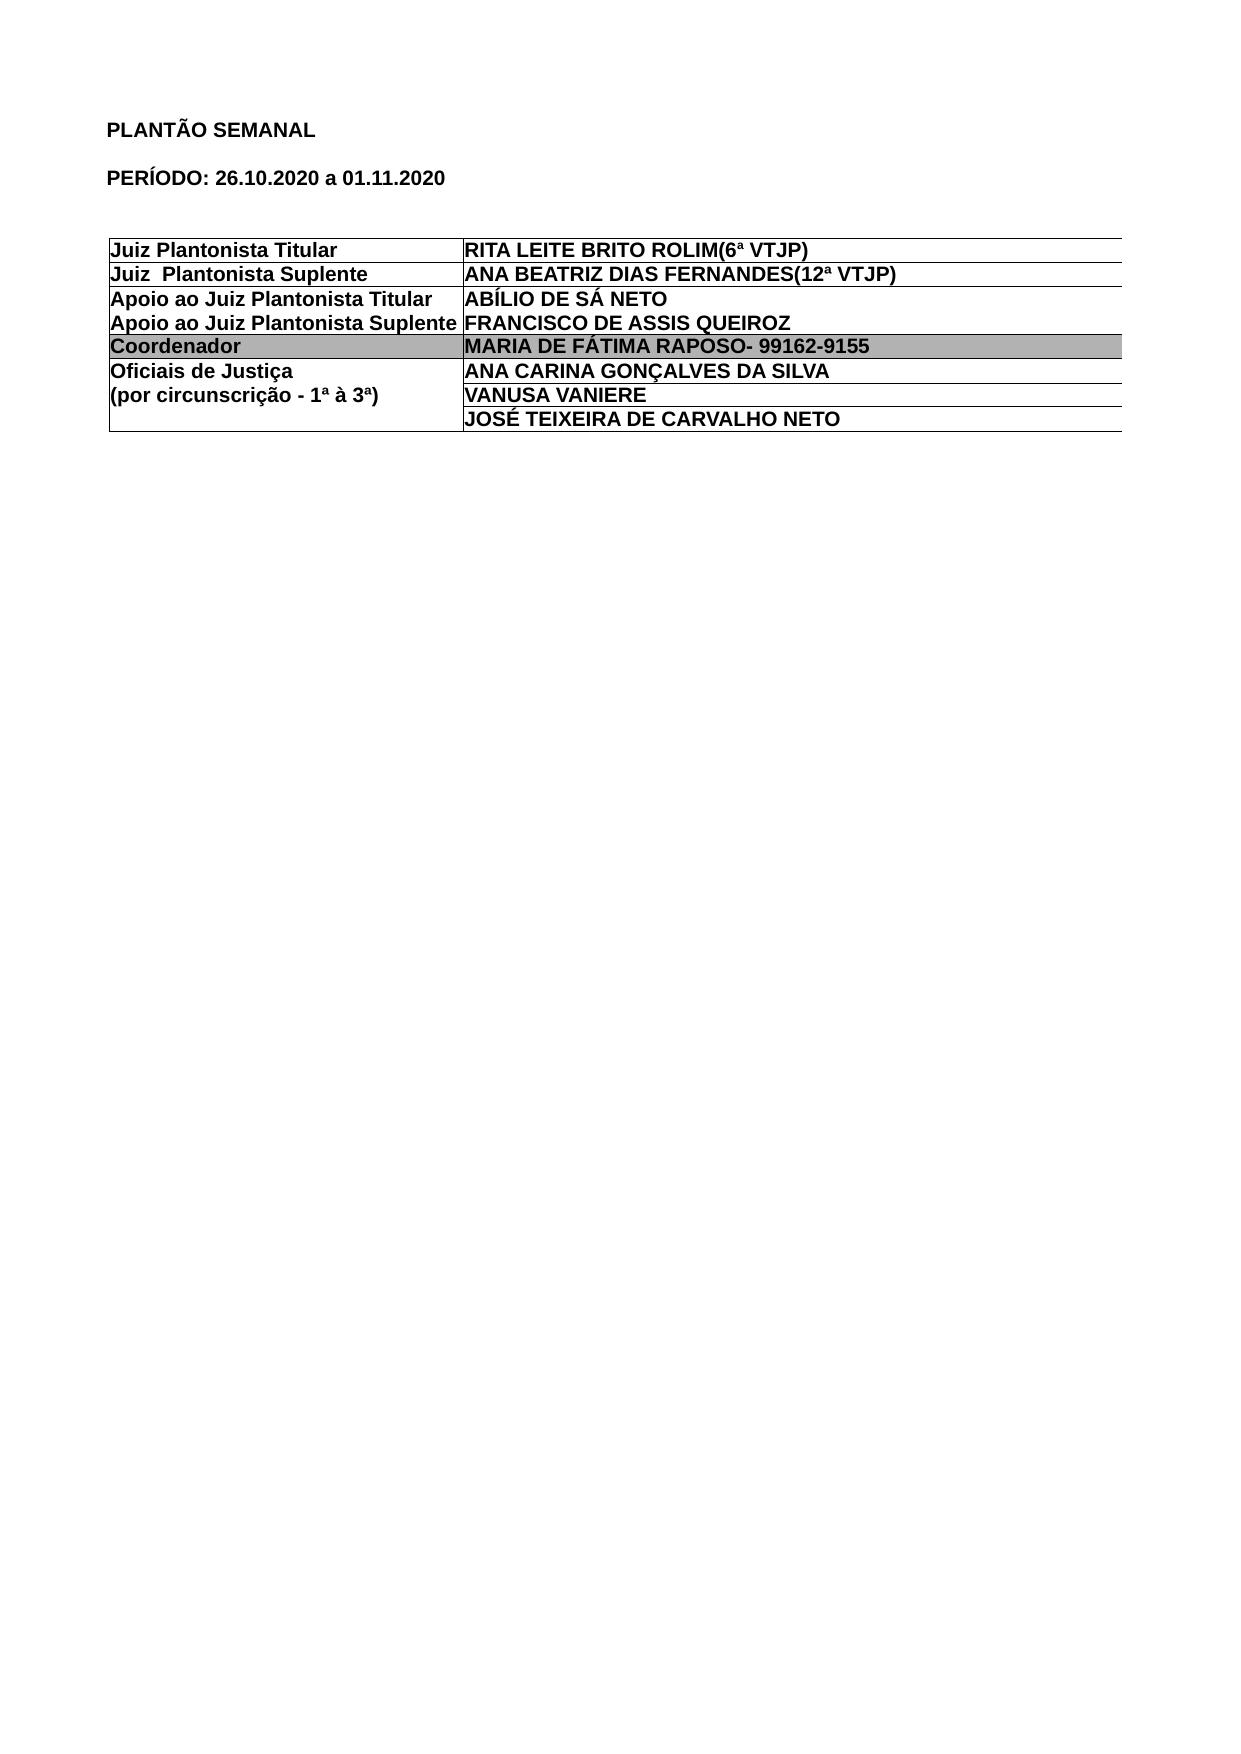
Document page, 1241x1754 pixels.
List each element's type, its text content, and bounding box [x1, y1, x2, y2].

table_cell Oficiais de Justiça (por circunscrição - 1ª à 3ª) [110, 359, 463, 431]
table_header Juiz Plantonista Titular [110, 239, 463, 262]
table_cell ABÍLIO DE SÁ NETO FRANCISCO DE ASSIS QUEIROZ [464, 287, 1122, 334]
table_cell VANUSA VANIERE [464, 384, 1122, 406]
table_cell JOSÉ TEIXEIRA DE CARVALHO NETO [464, 407, 1122, 431]
table_header RITA LEITE BRITO ROLIM(6a VTJP) [464, 239, 1122, 262]
table_cell Coordenador [110, 335, 463, 358]
text PLANTÃO SEMANAL [106, 118, 1122, 142]
table_cell Juiz Plantonista Suplente [110, 263, 463, 286]
table_cell ANA CARINA GONÇALVES DA SILVA [464, 359, 1122, 382]
text PERÍODO: 26.10.2020 a 01.11.2020 [106, 166, 1122, 190]
table_cell ANA BEATRIZ DIAS FERNANDES(12ª VTJP) [464, 263, 1122, 286]
table_cell MARIA DE FÁTIMA RAPOSO- 99162-9155 [464, 335, 1122, 358]
table_cell Apoio ao Juiz Plantonista Titular Apoio ao Juiz Plantonista Suplente [110, 287, 463, 334]
